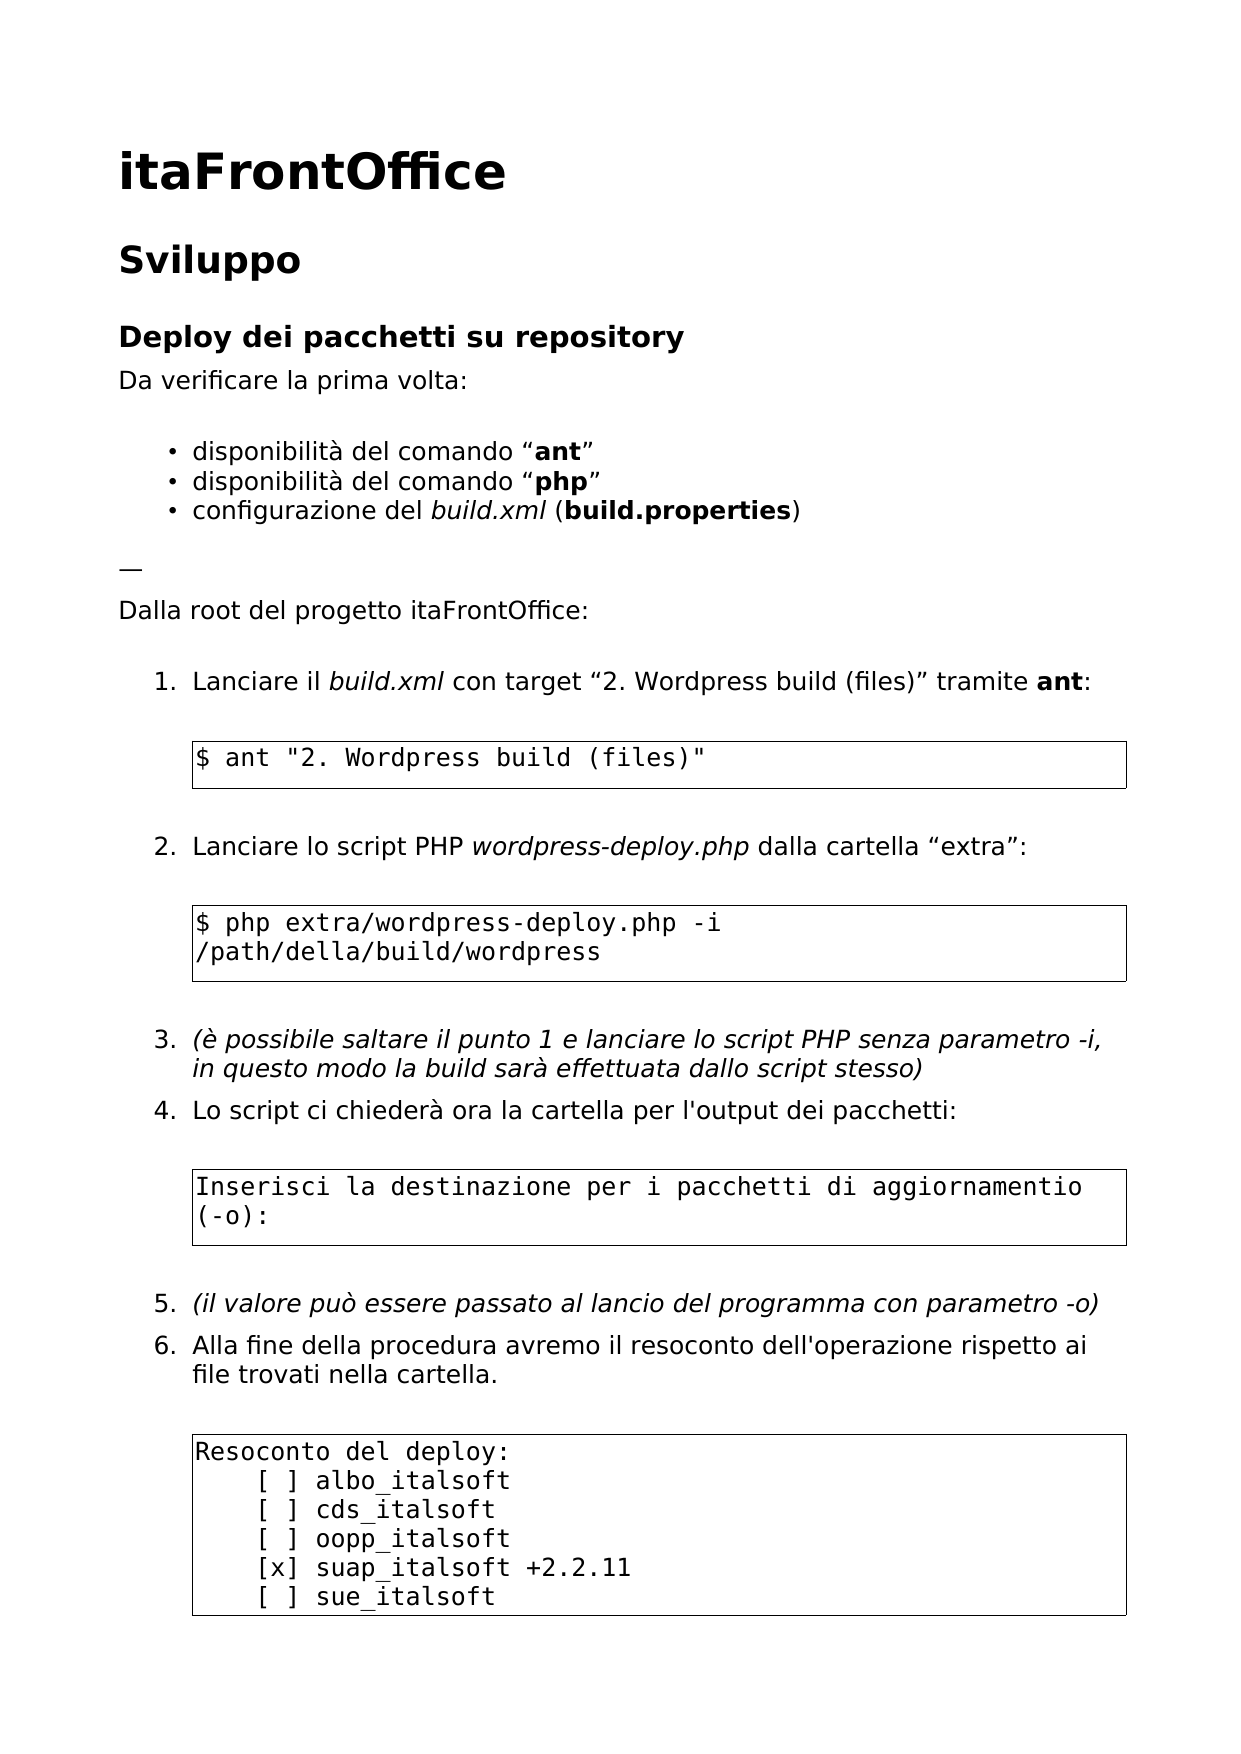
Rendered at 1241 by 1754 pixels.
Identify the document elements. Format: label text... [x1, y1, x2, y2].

subtitle itaFrontOffice [118, 143, 1122, 201]
list configurazione del build.xml (build.properties) [177, 496, 1122, 525]
text — [118, 554, 1122, 584]
list (il valore può essere passato al lancio del programma con parametro -o) [177, 1290, 1122, 1319]
list Lo script ci chiederà ora la cartella per l'output dei pacchetti: [177, 1096, 1122, 1154]
table_header Inserisci la destinazione per i pacchetti di aggiornamentio (-o): [193, 1170, 1126, 1245]
text Dalla root del progetto itaFrontOffice: [118, 596, 1122, 625]
list (è possibile saltare il punto 1 e lanciare lo script PHP senza parametro -i, in questo modo la build sarà effettuata dallo script stesso) [177, 1025, 1122, 1084]
subtitle Deploy dei pacchetti su repository [118, 320, 1122, 354]
subtitle Sviluppo [118, 239, 1122, 282]
list Lanciare lo script PHP wordpress-deploy.php dalla cartella “extra”: [177, 832, 1122, 890]
list Alla fine della procedura avremo il resoconto dell'operazione rispetto ai file trovati nella cartella. [177, 1331, 1122, 1419]
text Da verificare la prima volta: [118, 366, 1122, 396]
list disponibilità del comando “ant” [177, 438, 1122, 467]
table_header $ ant "2. Wordpress build (files)" [193, 742, 1126, 787]
table_header Resoconto del deploy: [ ] albo_italsoft [ ] cds_italsoft [ ] oopp_italsoft [x] suap_italsoft +2.2.11 [ ] sue_italsoft [193, 1435, 1126, 1614]
list Lanciare il build.xml con target “2. Wordpress build (files)” tramite ant: [177, 667, 1122, 726]
list disponibilità del comando “php” [177, 467, 1122, 496]
table_header $ php extra/wordpress-deploy.php -i /path/della/build/wordpress [193, 906, 1126, 981]
